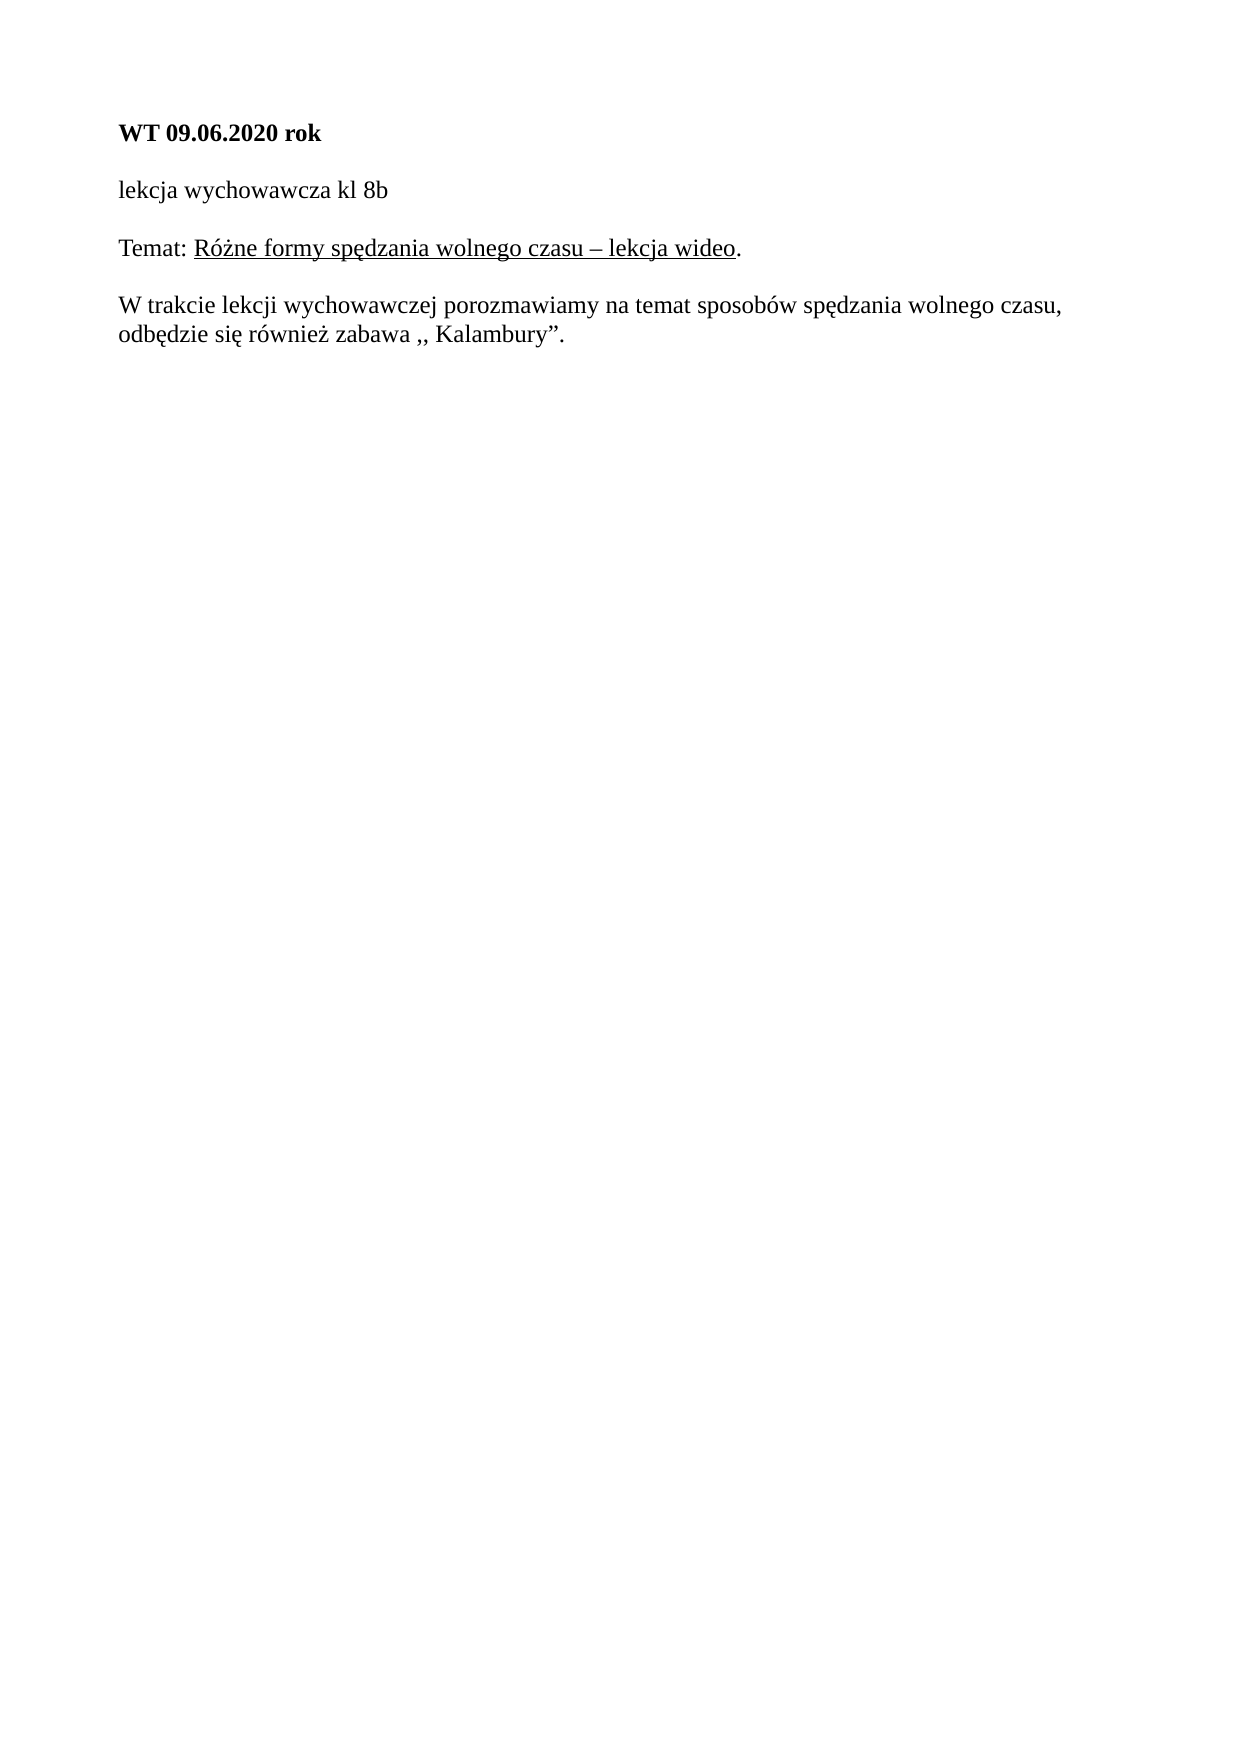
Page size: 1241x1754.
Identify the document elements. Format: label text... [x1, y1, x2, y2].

text W trakcie lekcji wychowawczej porozmawiamy na temat sposobów spędzania wolnego czasu, odbędzie się również zabawa ,, Kalambury”. [118, 291, 1122, 348]
text WT 09.06.2020 rok [118, 118, 1122, 147]
text Temat: Różne formy spędzania wolnego czasu – lekcja wideo. [118, 233, 1122, 262]
text lekcja wychowawcza kl 8b [118, 176, 1122, 204]
